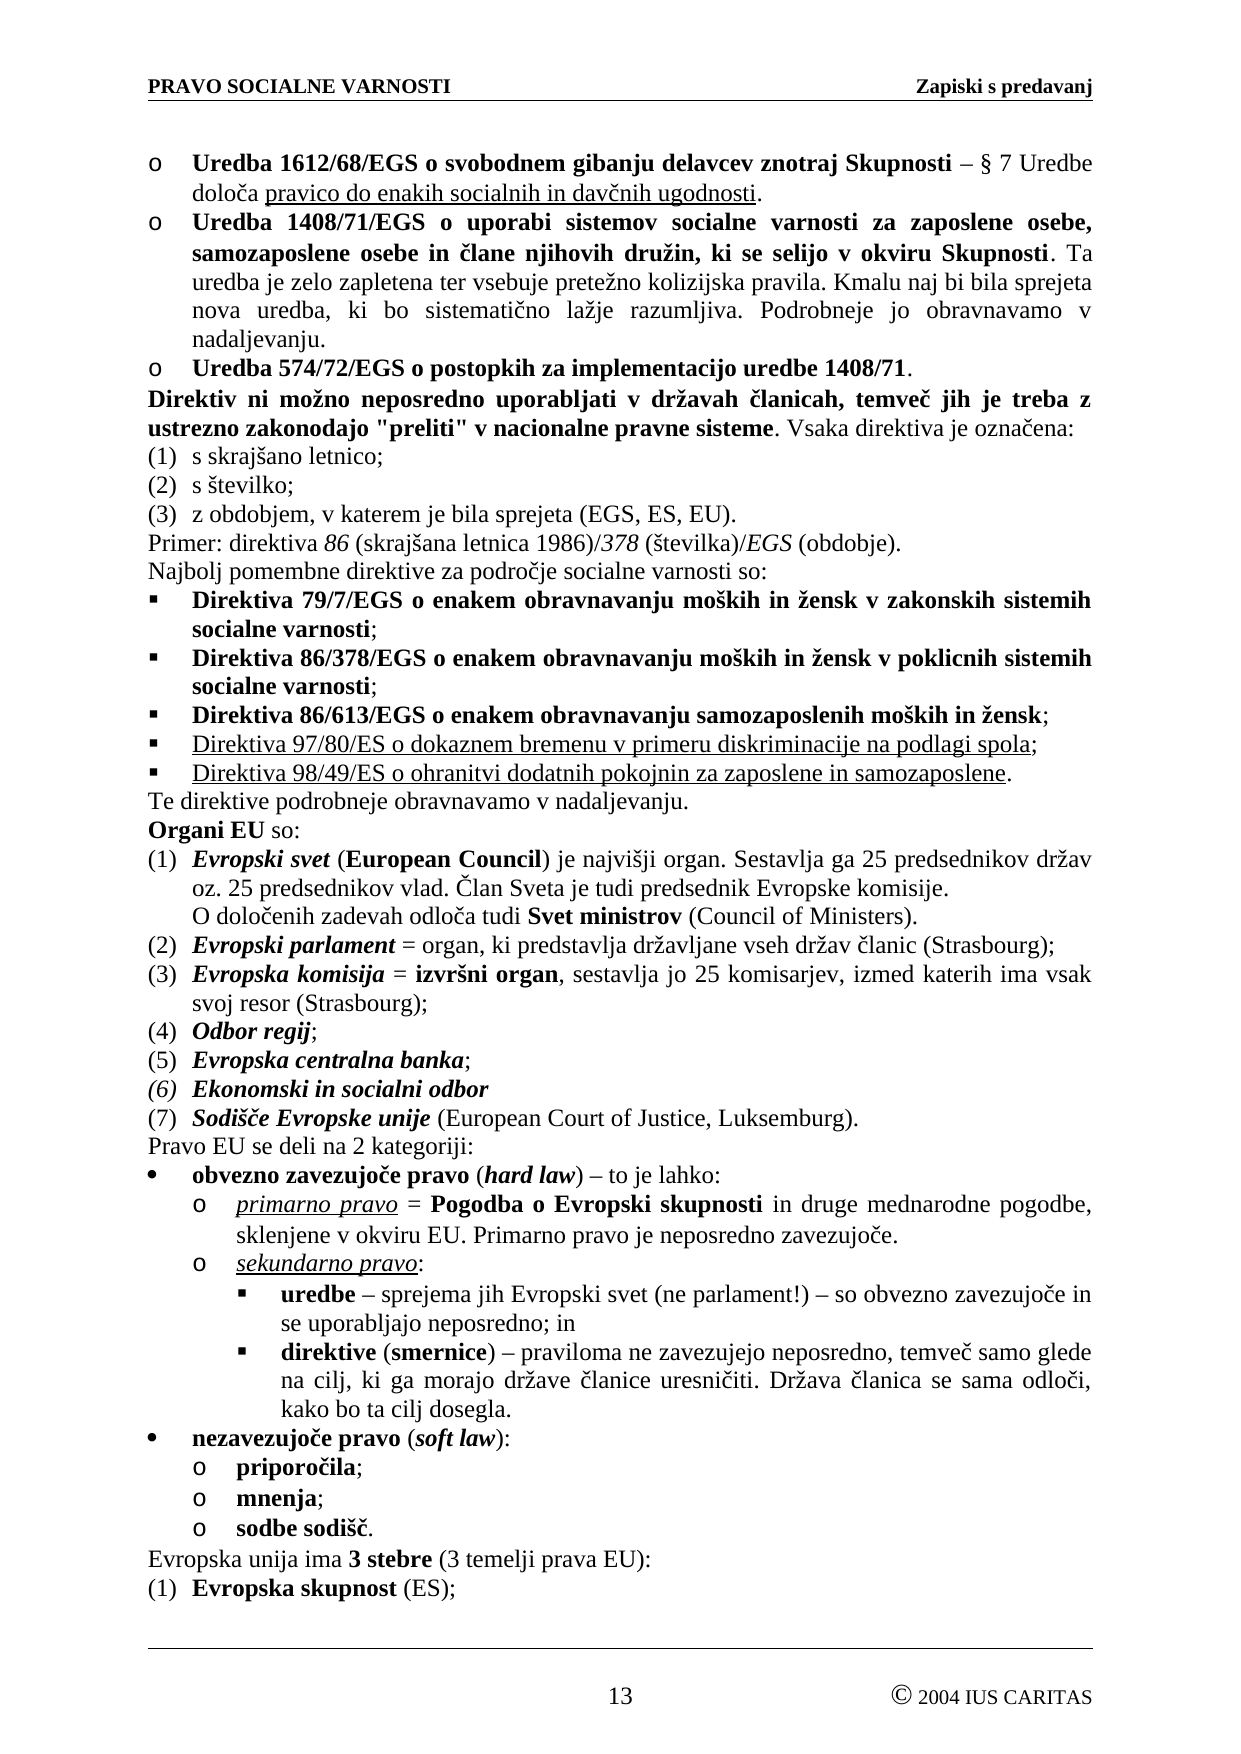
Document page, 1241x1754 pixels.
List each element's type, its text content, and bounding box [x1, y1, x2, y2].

list Evropski parlament = organ, ki predstavlja državljane vseh držav članic (Strasbourg); [148, 930, 1093, 959]
text Najbolj pomembne direktive za področje socialne varnosti so: [148, 556, 1093, 585]
list sodbe sodišč. [192, 1513, 1093, 1544]
list Direktiva 97/80/ES o dokaznem bremenu v primeru diskriminacije na podlagi spola; [148, 729, 1093, 758]
text Pravo EU se deli na 2 kategoriji: [148, 1131, 1093, 1160]
text Direktiv ni možno neposredno uporabljati v državah članicah, temveč jih je treba z ustrezno zakonodajo "preliti" v nacionalne pravne sisteme. Vsaka direktiva je označena: [148, 384, 1093, 441]
list Evropska skupnost (ES); [148, 1573, 1093, 1602]
list Evropska centralna banka; [148, 1045, 1093, 1074]
list Direktiva 86/613/EGS o enakem obravnavanju samozaposlenih moških in žensk; [148, 700, 1093, 729]
list primarno pravo = Pogodba o Evropski skupnosti in druge mednarodne pogodbe, sklenjene v okviru EU. Primarno pravo je neposredno zavezujoče. [192, 1189, 1093, 1248]
list Ekonomski in socialni odbor [148, 1074, 1093, 1103]
list mnenja; [192, 1483, 1093, 1513]
list Direktiva 86/378/EGS o enakem obravnavanju moških in žensk v poklicnih sistemih socialne varnosti; [148, 643, 1093, 700]
list uredbe – sprejema jih Evropski svet (ne parlament!) – so obvezno zavezujoče in se uporabljajo neposredno; in [236, 1279, 1093, 1337]
list Direktiva 98/49/ES o ohranitvi dodatnih pokojnin za zaposlene in samozaposlene. [148, 758, 1093, 786]
text Organi EU so: [148, 815, 1093, 844]
list Evropski svet (European Council) je najvišji organ. Sestavlja ga 25 predsednikov držav oz. 25 predsednikov vlad. Član Sveta je tudi predsednik Evropske komisije. [148, 844, 1093, 901]
text Evropska unija ima 3 stebre (3 temelji prava EU): [148, 1544, 1093, 1573]
text Primer: direktiva 86 (skrajšana letnica 1986)/378 (številka)/EGS (obdobje). [148, 528, 1093, 556]
list s skrajšano letnico; [148, 441, 1093, 470]
list Uredba 574/72/EGS o postopkih za implementacijo uredbe 1408/71. [148, 353, 1093, 384]
text Te direktive podrobneje obravnavamo v nadaljevanju. [148, 786, 1093, 815]
list obvezno zavezujoče pravo (hard law) – to je lahko: [148, 1160, 1093, 1189]
list sekundarno pravo: [192, 1248, 1093, 1279]
list z obdobjem, v katerem je bila sprejeta (EGS, ES, EU). [148, 499, 1093, 528]
list s številko; [148, 470, 1093, 499]
list nezavezujoče pravo (soft law): [148, 1423, 1093, 1452]
list priporočila; [192, 1452, 1093, 1483]
list Uredba 1612/68/EGS o svobodnem gibanju delavcev znotraj Skupnosti – § 7 Uredbe določa pravico do enakih socialnih in davčnih ugodnosti. [148, 148, 1093, 207]
list direktive (smernice) – praviloma ne zavezujejo neposredno, temveč samo glede na cilj, ki ga morajo države članice uresničiti. Država članica se sama odloči, kako bo ta cilj dosegla. [236, 1337, 1093, 1423]
list Odbor regij; [148, 1016, 1093, 1045]
text O določenih zadevah odloča tudi Svet ministrov (Council of Ministers). [192, 901, 1093, 930]
list Sodišče Evropske unije (European Court of Justice, Luksemburg). [148, 1103, 1093, 1131]
list Uredba 1408/71/EGS o uporabi sistemov socialne varnosti za zaposlene osebe, samozaposlene osebe in člane njihovih družin, ki se selijo v okviru Skupnosti. Ta uredba je zelo zapletena ter vsebuje pretežno kolizijska pravila. Kmalu naj bi bila sprejeta nova uredba, ki bo sistematično lažje razumljiva. Podrobneje jo obravnavamo v nadaljevanju. [148, 207, 1093, 353]
list Evropska komisija = izvršni organ, sestavlja jo 25 komisarjev, izmed katerih ima vsak svoj resor (Strasbourg); [148, 959, 1093, 1016]
list Direktiva 79/7/EGS o enakem obravnavanju moških in žensk v zakonskih sistemih socialne varnosti; [148, 585, 1093, 643]
